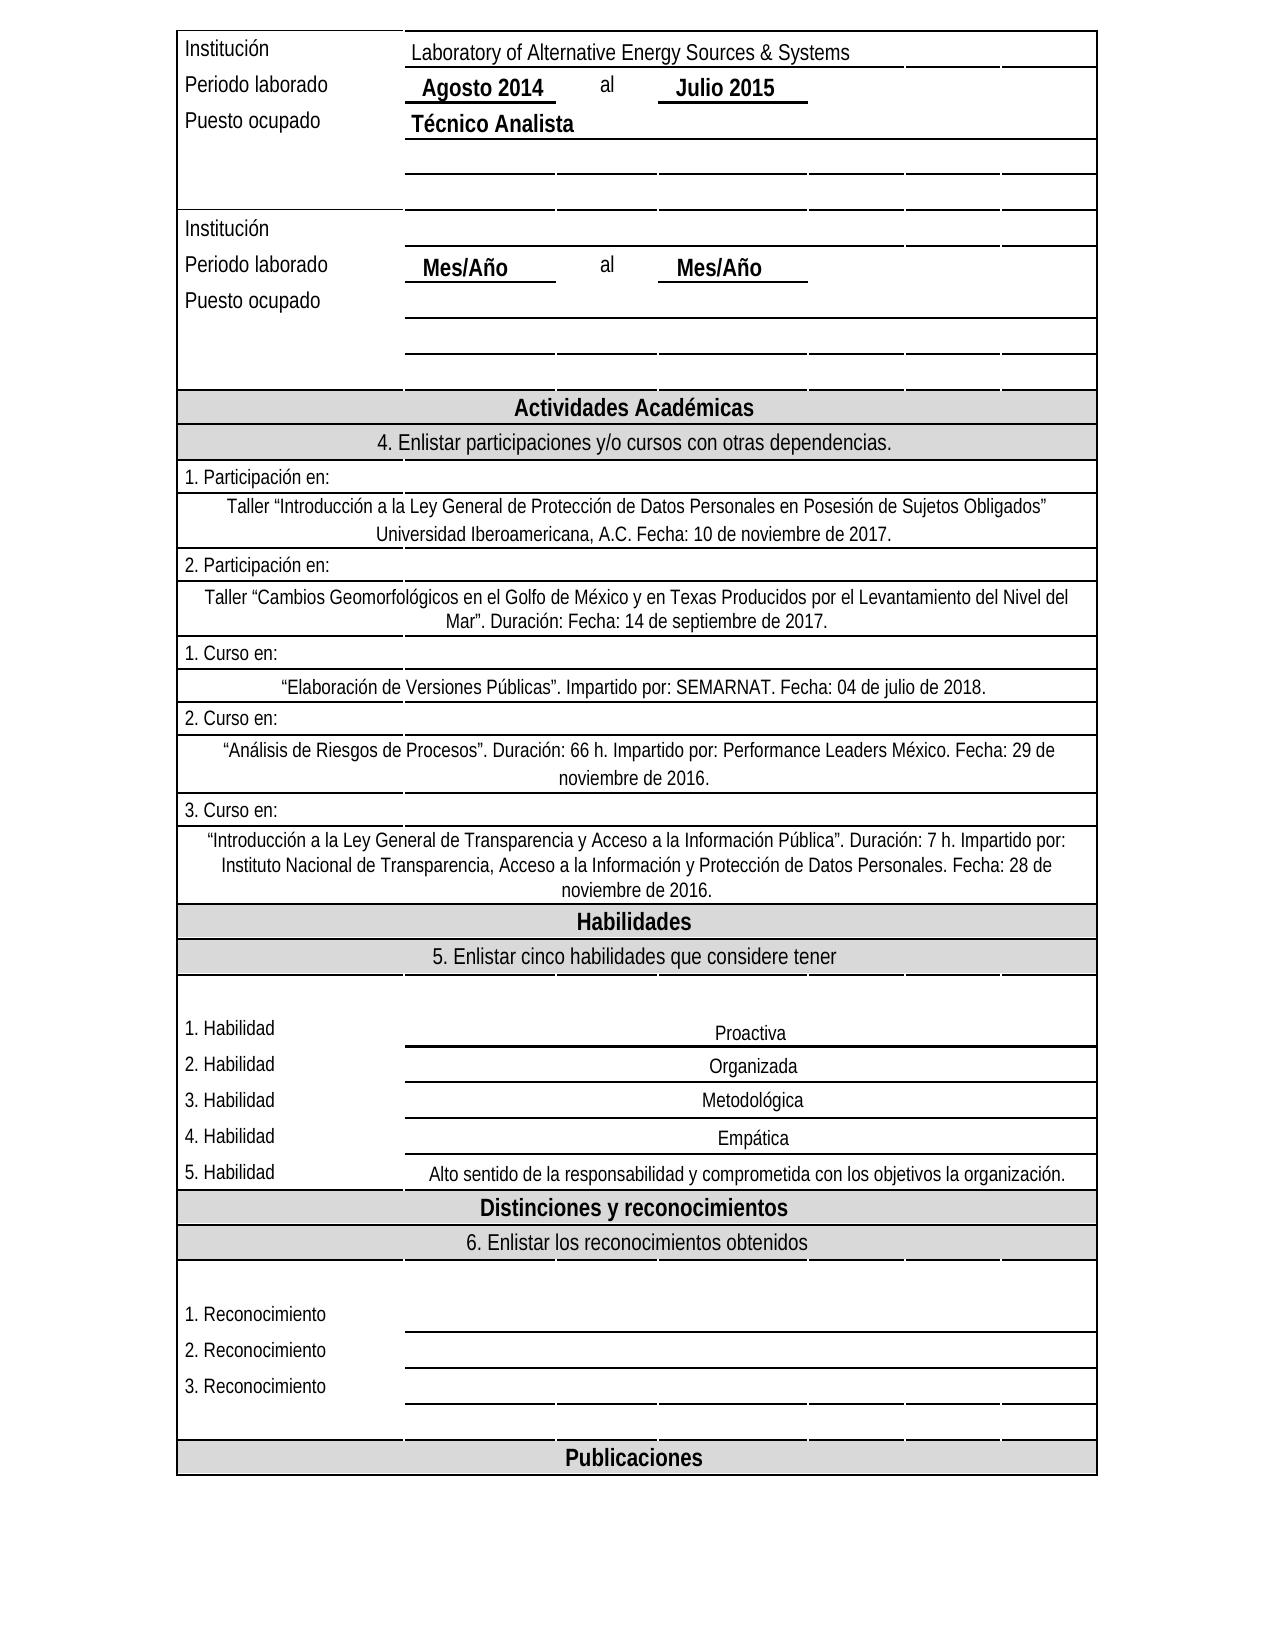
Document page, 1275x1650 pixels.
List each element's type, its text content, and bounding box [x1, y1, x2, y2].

table_cell 3. Curso en: [178, 794, 403, 825]
table_cell [405, 549, 1096, 580]
table_cell [405, 140, 1096, 173]
table_cell Técnico Analista [405, 101, 1096, 137]
table_cell [405, 1333, 1096, 1367]
table_cell [405, 1369, 1096, 1403]
table_cell Taller “Cambios Geomorfológicos en el Golfo de México y en Texas Producidos por el Levantamiento del Nivel del Mar”. Duración: Fecha: 14 de septiembre de 2017. [178, 582, 1096, 635]
table_cell Empática [405, 1119, 1096, 1153]
table_cell [809, 175, 904, 209]
table_cell 5. Enlistar cinco habilidades que considere tener [178, 940, 1096, 973]
table_cell 4. Habilidad [178, 1117, 403, 1153]
table_cell [906, 1261, 1000, 1295]
table_cell [178, 138, 403, 173]
table_cell 3. Habilidad [178, 1081, 403, 1117]
table_cell [405, 211, 1096, 245]
table_cell [557, 355, 657, 389]
table_cell Institución [178, 31, 403, 66]
table_cell [906, 68, 1000, 101]
table_cell [659, 355, 807, 389]
table_cell [906, 175, 1000, 209]
table_cell [659, 1405, 807, 1439]
table_cell Taller “Introducción a la Ley General de Protección de Datos Personales en Posesión de Sujetos Obligados” Universidad Iberoamericana, A.C. Fecha: 10 de noviembre de 2017. [178, 494, 1096, 547]
table_cell 4. Enlistar participaciones y/o cursos con otras dependencias. [178, 425, 1096, 459]
table_cell Alto sentido de la responsabilidad y comprometida con los objetivos la organización. [405, 1155, 1096, 1189]
table_cell Periodo laborado [178, 66, 403, 101]
table_cell “Introducción a la Ley General de Transparencia y Acceso a la Información Pública”. Duración: 7 h. Impartido por: Instituto Nacional de Transparencia, Acceso a la Información y Protección de Datos Personales. Fecha: 28 de noviembre de 2016. [178, 827, 1096, 903]
table_cell Laboratory of Alternative Energy Sources & Systems [405, 32, 1096, 66]
table_cell Distinciones y reconocimientos [178, 1191, 1096, 1223]
table_cell “Análisis de Riesgos de Procesos”. Duración: 66 h. Impartido por: Performance Leaders México. Fecha: 29 de noviembre de 2016. [178, 736, 1096, 792]
table_cell [1002, 68, 1096, 101]
table_cell Actividades Académicas [178, 391, 1096, 423]
table_cell [405, 1261, 555, 1295]
table_cell 1. Participación en: [178, 461, 403, 492]
table_cell 2. Participación en: [178, 549, 403, 580]
table_cell [405, 794, 1096, 825]
table_cell [659, 1261, 807, 1295]
table_cell [405, 175, 555, 209]
table_cell [808, 68, 904, 101]
table_cell “Elaboración de Versiones Públicas”. Impartido por: SEMARNAT. Fecha: 04 de julio de 2018. [178, 670, 1096, 701]
table_cell 3. Reconocimiento [178, 1367, 403, 1403]
table_cell [178, 976, 403, 1009]
table_cell Habilidades [178, 905, 1096, 937]
table_cell [557, 976, 657, 1009]
table_cell [809, 355, 904, 389]
table_cell [808, 247, 904, 281]
table_cell 2. Curso en: [178, 703, 403, 733]
table_cell [1002, 976, 1096, 1009]
table_cell Julio 2015 [658, 68, 808, 101]
table_cell [405, 637, 1096, 668]
table_cell 2. Reconocimiento [178, 1331, 403, 1367]
table_cell [405, 976, 555, 1009]
table_cell [906, 1405, 1000, 1439]
table_cell [557, 1405, 657, 1439]
table_cell [1002, 355, 1096, 389]
table_cell [1002, 175, 1096, 209]
table_cell Mes/Año [658, 247, 808, 281]
table_cell 1. Reconocimiento [178, 1298, 403, 1331]
table_cell 1. Habilidad [178, 1011, 403, 1045]
table_cell Organizada [405, 1048, 1096, 1081]
table_cell [659, 175, 807, 209]
table_cell [405, 1298, 1096, 1331]
table_cell [809, 1261, 904, 1295]
table_cell [178, 1403, 403, 1439]
table_cell [405, 703, 1096, 733]
table_cell Metodológica [405, 1083, 1096, 1117]
table_cell [659, 976, 807, 1009]
table_cell Proactiva [405, 1011, 1096, 1045]
table_cell [405, 461, 1096, 492]
table_cell al [556, 68, 658, 101]
table_cell Mes/Año [405, 247, 556, 281]
table_cell Institución [178, 210, 403, 245]
table_cell [906, 355, 1000, 389]
table_cell al [556, 247, 658, 281]
table_cell [809, 976, 904, 1009]
table_cell [906, 247, 1000, 281]
table_cell [405, 355, 555, 389]
table_cell [557, 1261, 657, 1295]
table_cell [906, 976, 1000, 1009]
table_cell [405, 281, 1096, 317]
table_cell [809, 1405, 904, 1439]
table_cell [1002, 1261, 1096, 1295]
table_cell [1002, 1405, 1096, 1439]
table_cell [178, 355, 403, 389]
table_cell [178, 1261, 403, 1295]
table_cell Periodo laborado [178, 245, 403, 281]
table_cell 2. Habilidad [178, 1045, 403, 1081]
table_cell [405, 319, 1096, 353]
table_cell Publicaciones [178, 1441, 1096, 1473]
table_cell 5. Habilidad [178, 1153, 403, 1189]
table_cell [405, 1405, 555, 1439]
table_cell [178, 175, 403, 209]
table_cell Puesto ocupado [178, 281, 403, 317]
table_cell 1. Curso en: [178, 637, 403, 668]
table_cell [557, 175, 657, 209]
table_cell [1002, 247, 1096, 281]
table_cell Agosto 2014 [405, 68, 556, 101]
table_cell [178, 317, 403, 353]
table_cell 6. Enlistar los reconocimientos obtenidos [178, 1226, 1096, 1259]
table_cell Puesto ocupado [178, 101, 403, 137]
